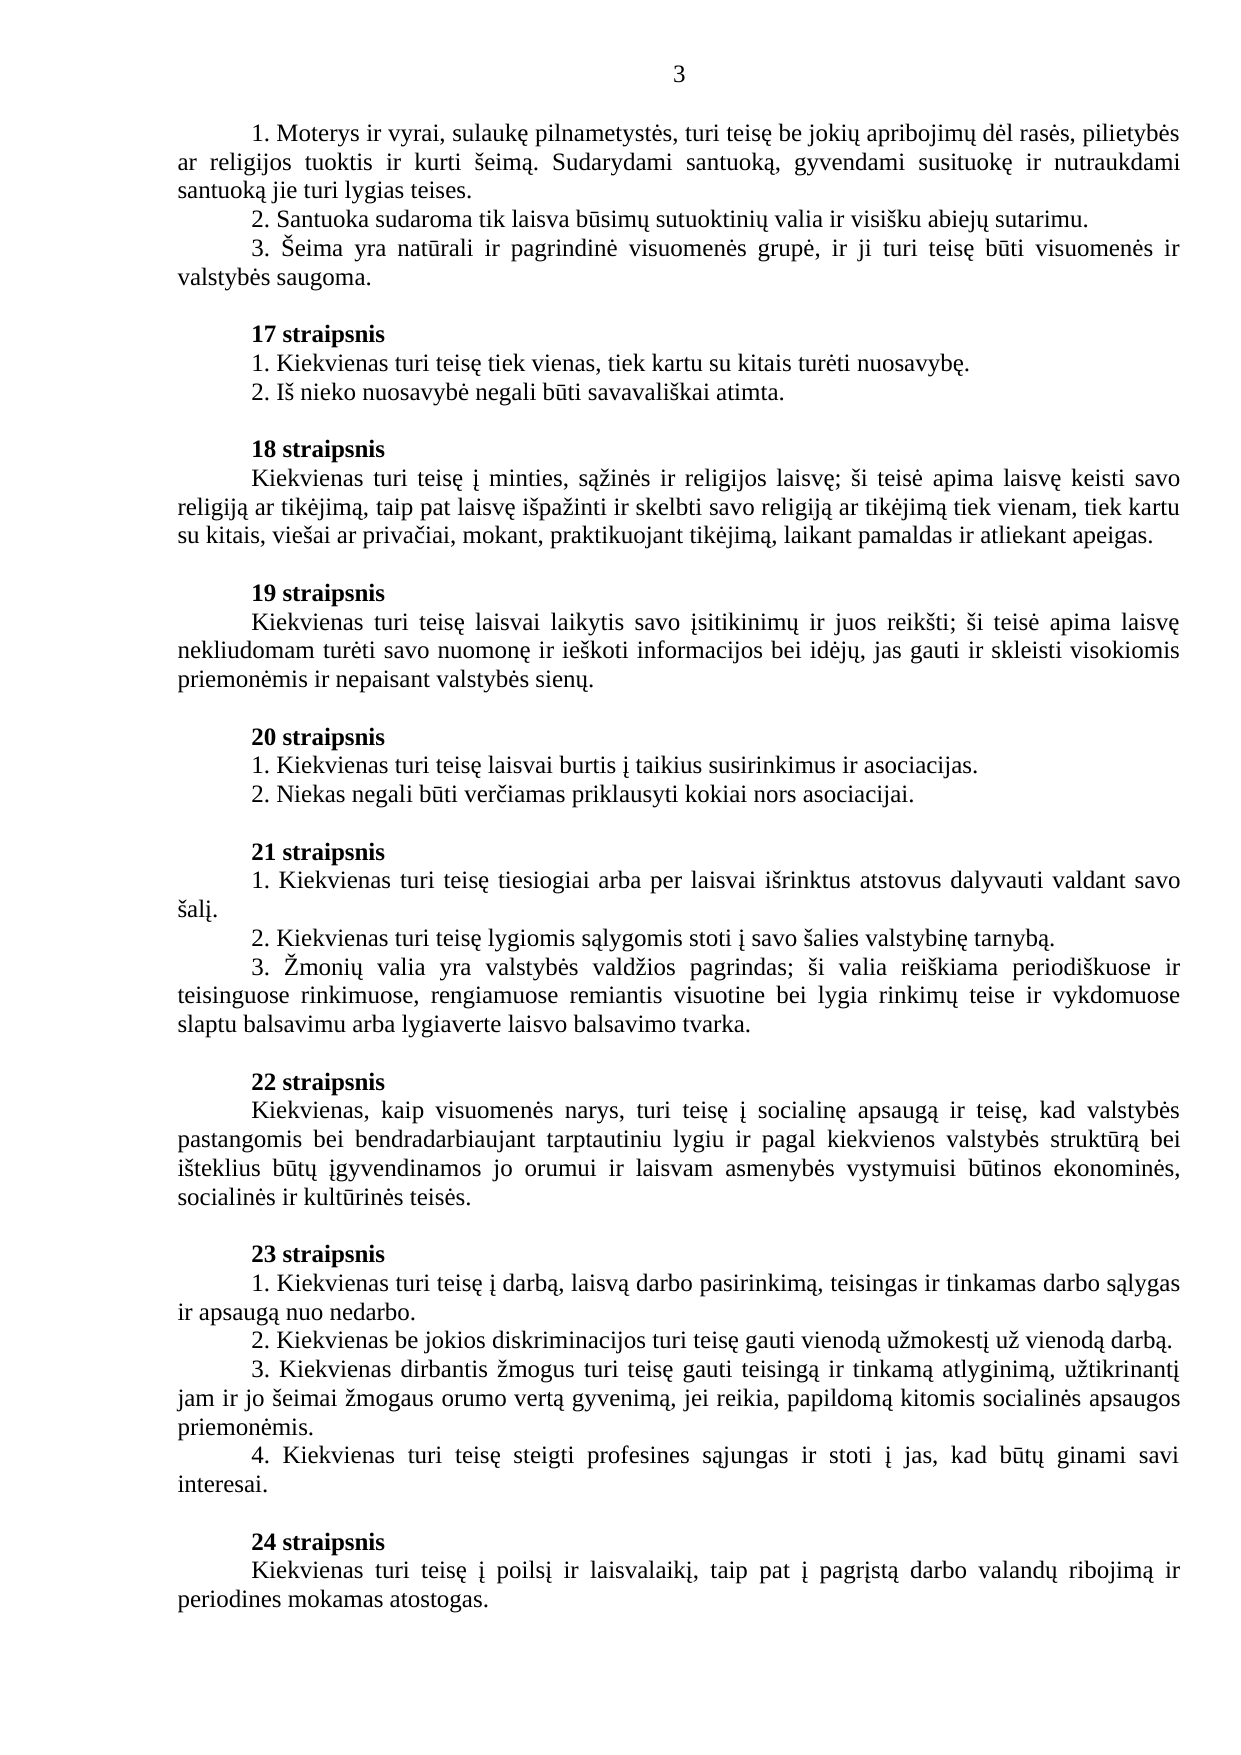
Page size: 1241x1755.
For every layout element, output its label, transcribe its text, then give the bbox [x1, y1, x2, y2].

text 1. Kiekvienas turi teisę į darbą, laisvą darbo pasirinkimą, teisingas ir tinkamas darbo sąlygas ir apsaugą nuo nedarbo. [177, 1268, 1181, 1326]
text 22 straipsnis [177, 1067, 1181, 1096]
text 1. Kiekvienas turi teisę tiek vienas, tiek kartu su kitais turėti nuosavybę. [177, 348, 1181, 377]
text 1. Moterys ir vyrai, sulaukę pilnametystės, turi teisę be jokių apribojimų dėl rasės, pilietybės ar religijos tuoktis ir kurti šeimą. Sudarydami santuoką, gyvendami susituokę ir nutraukdami santuoką jie turi lygias teises. [177, 118, 1181, 204]
text 19 straipsnis [177, 578, 1181, 607]
text 2. Santuoka sudaroma tik laisva būsimų sutuoktinių valia ir visišku abiejų sutarimu. [177, 204, 1181, 233]
text 17 straipsnis [177, 319, 1181, 348]
text 1. Kiekvienas turi teisę laisvai burtis į taikius susirinkimus ir asociacijas. [177, 751, 1181, 779]
text 24 straipsnis [177, 1527, 1181, 1556]
text 1. Kiekvienas turi teisę tiesiogiai arba per laisvai išrinktus atstovus dalyvauti valdant savo šalį. [177, 866, 1181, 923]
text 21 straipsnis [177, 837, 1181, 866]
text 3. Kiekvienas dirbantis žmogus turi teisę gauti teisingą ir tinkamą atlyginimą, užtikrinantį jam ir jo šeimai žmogaus orumo vertą gyvenimą, jei reikia, papildomą kitomis socialinės apsaugos priemonėmis. [177, 1354, 1181, 1441]
text 2. Kiekvienas turi teisę lygiomis sąlygomis stoti į savo šalies valstybinę tarnybą. [177, 923, 1181, 952]
text 20 straipsnis [177, 722, 1181, 751]
text 18 straipsnis [177, 434, 1181, 463]
text 3. Šeima yra natūrali ir pagrindinė visuomenės grupė, ir ji turi teisę būti visuomenės ir valstybės saugoma. [177, 233, 1181, 291]
text 2. Niekas negali būti verčiamas priklausyti kokiai nors asociacijai. [177, 779, 1181, 808]
text 2. Iš nieko nuosavybė negali būti savavališkai atimta. [177, 377, 1181, 406]
text 23 straipsnis [177, 1239, 1181, 1268]
text 2. Kiekvienas be jokios diskriminacijos turi teisę gauti vienodą užmokestį už vienodą darbą. [177, 1326, 1181, 1354]
text 4. Kiekvienas turi teisę steigti profesines sąjungas ir stoti į jas, kad būtų ginami savi interesai. [177, 1441, 1181, 1498]
text 3. Žmonių valia yra valstybės valdžios pagrindas; ši valia reiškiama periodiškuose ir teisinguose rinkimuose, rengiamuose remiantis visuotine bei lygia rinkimų teise ir vykdomuose slaptu balsavimu arba lygiaverte laisvo balsavimo tvarka. [177, 952, 1181, 1038]
text Kiekvienas turi teisę laisvai laikytis savo įsitikinimų ir juos reikšti; ši teisė apima laisvę nekliudomam turėti savo nuomonę ir ieškoti informacijos bei idėjų, jas gauti ir skleisti visokiomis priemonėmis ir nepaisant valstybės sienų. [177, 607, 1181, 693]
text Kiekvienas turi teisę į poilsį ir laisvalaikį, taip pat į pagrįstą darbo valandų ribojimą ir periodines mokamas atostogas. [177, 1556, 1181, 1613]
text Kiekvienas turi teisę į minties, sąžinės ir religijos laisvę; ši teisė apima laisvę keisti savo religiją ar tikėjimą, taip pat laisvę išpažinti ir skelbti savo religiją ar tikėjimą tiek vienam, tiek kartu su kitais, viešai ar privačiai, mokant, praktikuojant tikėjimą, laikant pamaldas ir atliekant apeigas. [177, 463, 1181, 549]
text Kiekvienas, kaip visuomenės narys, turi teisę į socialinę apsaugą ir teisę, kad valstybės pastangomis bei bendradarbiaujant tarptautiniu lygiu ir pagal kiekvienos valstybės struktūrą bei išteklius būtų įgyvendinamos jo orumui ir laisvam asmenybės vystymuisi būtinos ekonominės, socialinės ir kultūrinės teisės. [177, 1096, 1181, 1211]
